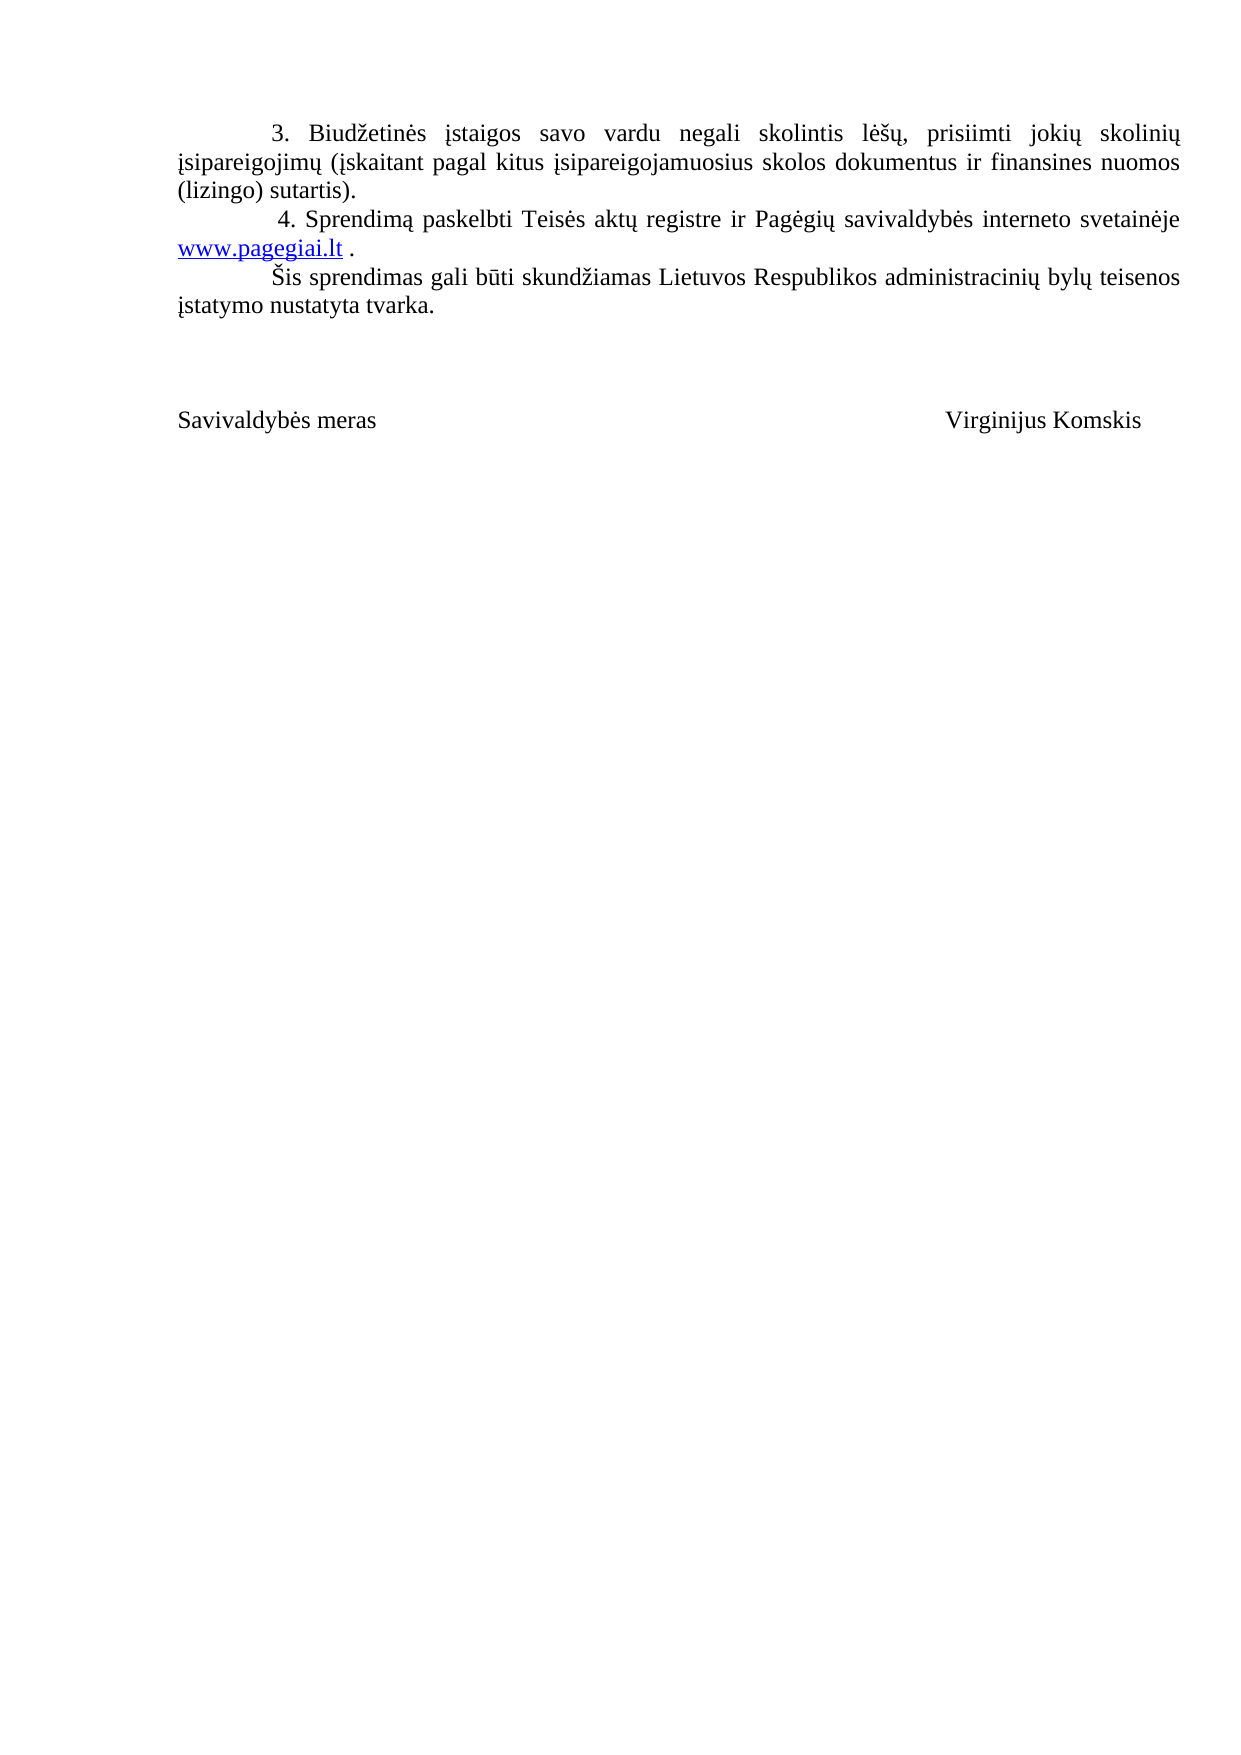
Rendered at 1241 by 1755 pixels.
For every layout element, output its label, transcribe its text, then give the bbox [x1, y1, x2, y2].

text 3. Biudžetinės įstaigos savo vardu negali skolintis lėšų, prisiimti jokių skolinių įsipareigojimų (įskaitant pagal kitus įsipareigojamuosius skolos dokumentus ir finansines nuomos (lizingo) sutartis). [177, 118, 1181, 204]
text 4. Sprendimą paskelbti Teisės aktų registre ir Pagėgių savivaldybės interneto svetainėje www.pagegiai.lt . [177, 204, 1181, 262]
text Šis sprendimas gali būti skundžiamas Lietuvos Respublikos administracinių bylų teisenos įstatymo nustatyta tvarka. [177, 262, 1181, 319]
text Savivaldybės meras Virginijus Komskis [177, 406, 1181, 434]
